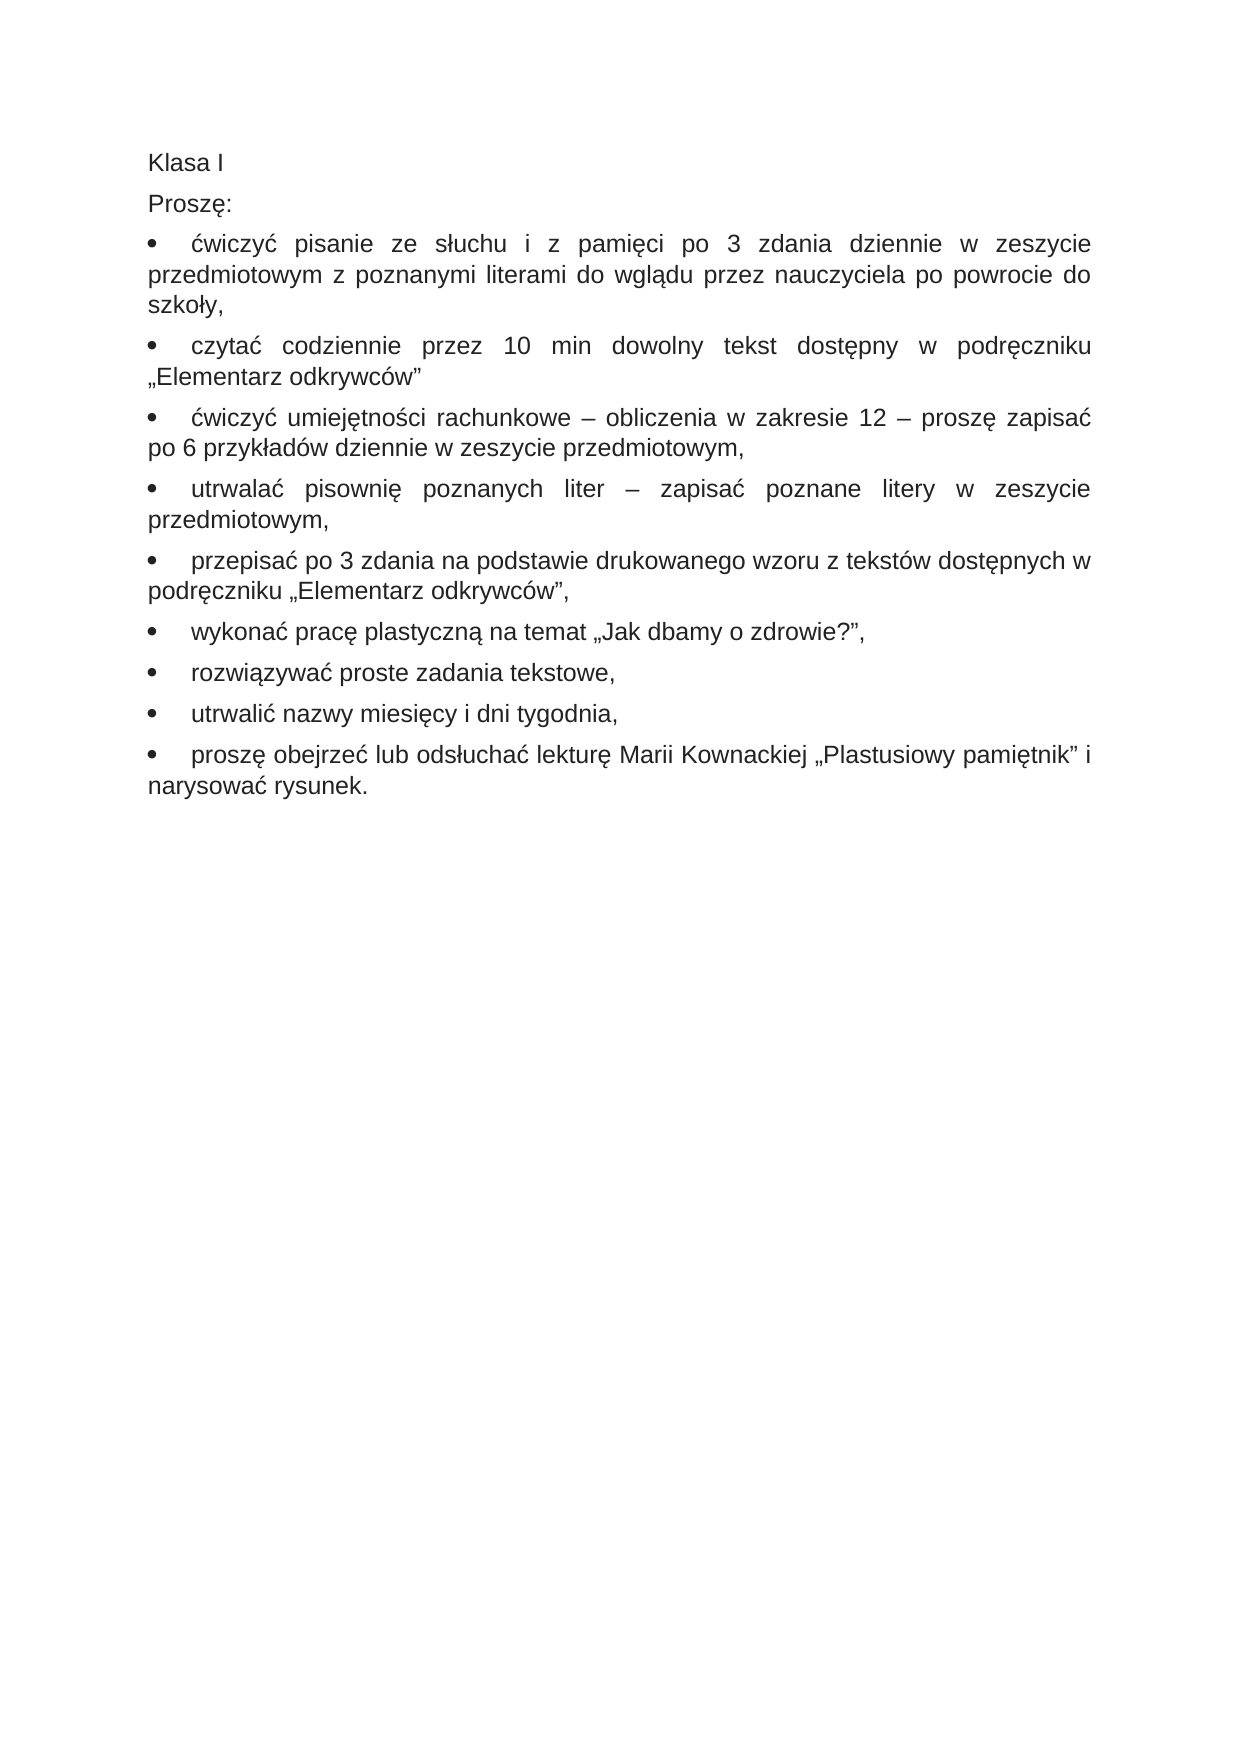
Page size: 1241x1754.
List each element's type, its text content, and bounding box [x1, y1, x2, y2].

text Proszę: [148, 187, 1093, 217]
text  ćwiczyć umiejętności rachunkowe – obliczenia w zakresie 12 – proszę zapisać po 6 przykładów dziennie w zeszycie przedmiotowym, [148, 401, 1093, 462]
text  wykonać pracę plastyczną na temat „Jak dbamy o zdrowie?”, [148, 616, 1093, 646]
text  przepisać po 3 zdania na podstawie drukowanego wzoru z tekstów dostępnych w podręczniku „Elementarz odkrywców”, [148, 544, 1093, 605]
text  utrwalić nazwy miesięcy i dni tygodnia, [148, 697, 1093, 728]
text Klasa I [148, 148, 1093, 176]
text  rozwiązywać proste zadania tekstowe, [148, 656, 1093, 687]
text  ćwiczyć pisanie ze słuchu i z pamięci po 3 zdania dziennie w zeszycie przedmiotowym z poznanymi literami do wglądu przez nauczyciela po powrocie do szkoły, [148, 228, 1093, 319]
text  utrwalać pisownię poznanych liter – zapisać poznane litery w zeszycie przedmiotowym, [148, 473, 1093, 534]
text  czytać codziennie przez 10 min dowolny tekst dostępny w podręczniku „Elementarz odkrywców” [148, 330, 1093, 391]
text  proszę obejrzeć lub odsłuchać lekturę Marii Kownackiej „Plastusiowy pamiętnik” i narysować rysunek. [148, 738, 1093, 799]
